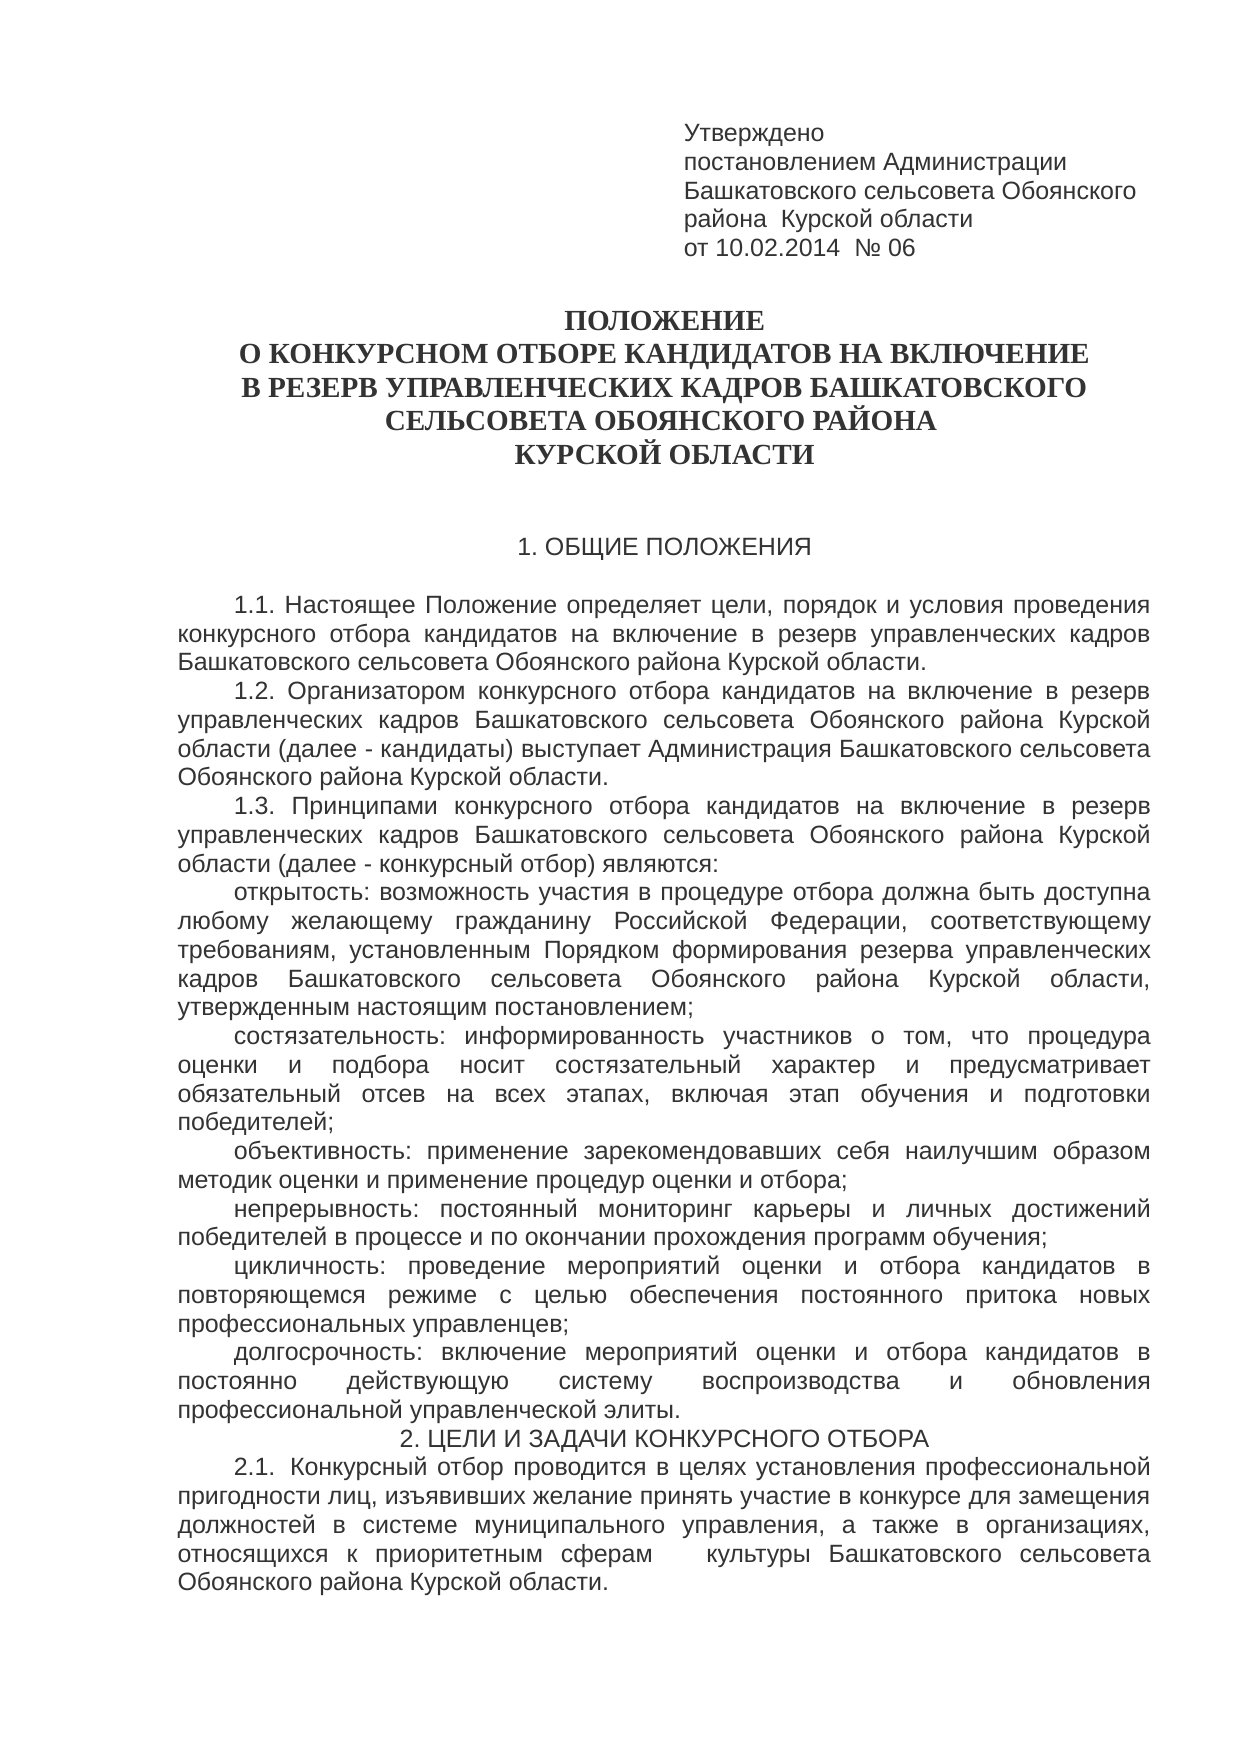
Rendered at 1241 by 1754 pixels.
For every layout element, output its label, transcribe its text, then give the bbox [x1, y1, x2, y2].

text состязательность: информированность участников о том, что процедура оценки и подбора носит состязательный характер и предусматривает обязательный отсев на всех этапах, включая этап обучения и подготовки победителей; [177, 1021, 1152, 1136]
text 1.1. Настоящее Положение определяет цели, порядок и условия проведения конкурсного отбора кандидатов на включение в резерв управленческих кадров Башкатовского сельсовета Обоянского района Курской области. [177, 590, 1152, 676]
text цикличность: проведение мероприятий оценки и отбора кандидатов в повторяющемся режиме с целью обеспечения постоянного притока новых профессиональных управленцев; [177, 1251, 1152, 1337]
text 1. ОБЩИЕ ПОЛОЖЕНИЯ [177, 532, 1152, 561]
text Утверждено [683, 118, 1152, 147]
list Конкурсный отбор проводится в целях установления профессиональной пригодности лиц, изъявивших желание принять участие в конкурсе для замещения должностей в системе муниципального управления, а также в организациях, относящихся к приоритетным сферам культуры Башкатовского сельсовета Обоянского района Курской области. [177, 1452, 1152, 1596]
text непрерывность: постоянный мониторинг карьеры и личных достижений победителей в процессе и по окончании прохождения программ обучения; [177, 1193, 1152, 1251]
text от 10.02.2014 № 06 [683, 233, 1152, 262]
title В РЕЗЕРВ УПРАВЛЕНЧЕСКИХ КАДРОВ БАШКАТОВСКОГО СЕЛЬСОВЕТА ОБОЯНСКОГО РАЙОНА [177, 370, 1152, 437]
text долгосрочность: включение мероприятий оценки и отбора кандидатов в постоянно действующую систему воспроизводства и обновления профессиональной управленческой элиты. [177, 1337, 1152, 1423]
text 1.2. Организатором конкурсного отбора кандидатов на включение в резерв управленческих кадров Башкатовского сельсовета Обоянского района Курской области (далее - кандидаты) выступает Администрация Башкатовского сельсовета Обоянского района Курской области. [177, 676, 1152, 791]
text объективность: применение зарекомендовавших себя наилучшим образом методик оценки и применение процедур оценки и отбора; [177, 1136, 1152, 1193]
text 1.3. Принципами конкурсного отбора кандидатов на включение в резерв управленческих кадров Башкатовского сельсовета Обоянского района Курской области (далее - конкурсный отбор) являются: [177, 791, 1152, 877]
text открытость: возможность участия в процедуре отбора должна быть доступна любому желающему гражданину Российской Федерации, соответствующему требованиям, установленным Порядком формирования резерва управленческих кадров Башкатовского сельсовета Обоянского района Курской области, утвержденным настоящим постановлением; [177, 877, 1152, 1021]
title КУРСКОЙ ОБЛАСТИ [177, 437, 1152, 471]
title ПОЛОЖЕНИЕ [177, 303, 1152, 336]
text 2. ЦЕЛИ И ЗАДАЧИ КОНКУРСНОГО ОТБОРА [177, 1423, 1152, 1452]
title О КОНКУРСНОМ ОТБОРЕ КАНДИДАТОВ НА ВКЛЮЧЕНИЕ [177, 336, 1152, 370]
text постановлением Администрации Башкатовского сельсовета Обоянского района Курской области [683, 147, 1152, 233]
